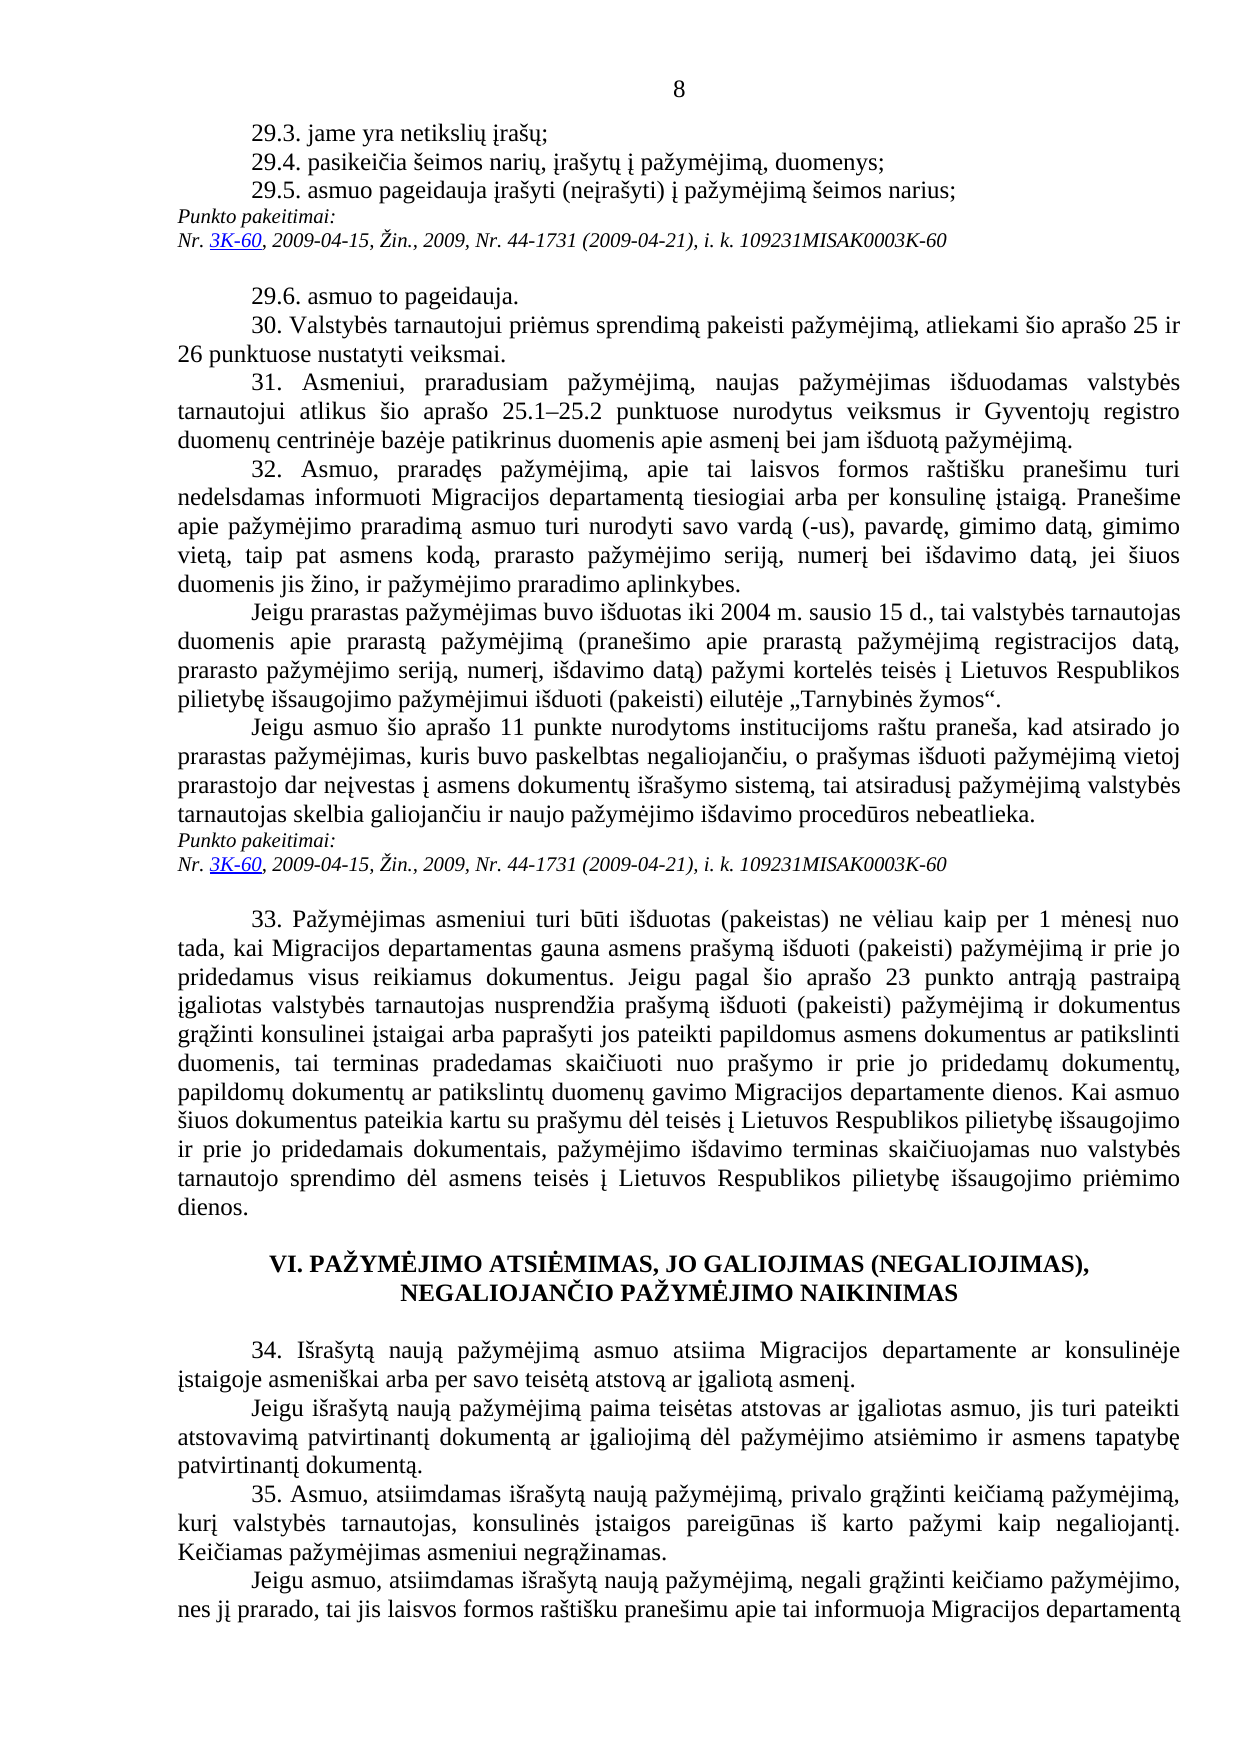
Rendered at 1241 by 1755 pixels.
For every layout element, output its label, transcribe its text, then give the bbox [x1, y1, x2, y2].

text 35. Asmuo, atsiimdamas išrašytą naują pažymėjimą, privalo grąžinti keičiamą pažymėjimą, kurį valstybės tarnautojas, konsulinės įstaigos pareigūnas iš karto pažymi kaip negaliojantį. Keičiamas pažymėjimas asmeniui negrąžinamas. [177, 1479, 1181, 1566]
text 29.4. pasikeičia šeimos narių, įrašytų į pažymėjimą, duomenys; [177, 147, 1181, 176]
text Nr. 3K-60, 2009-04-15, Žin., 2009, Nr. 44-1731 (2009-04-21), i. k. 109231MISAK0003K-60 [177, 852, 1181, 876]
text Jeigu išrašytą naują pažymėjimą paima teisėtas atstovas ar įgaliotas asmuo, jis turi pateikti atstovavimą patvirtinantį dokumentą ar įgaliojimą dėl pažymėjimo atsiėmimo ir asmens tapatybę patvirtinantį dokumentą. [177, 1393, 1181, 1479]
text 34. Išrašytą naują pažymėjimą asmuo atsiima Migracijos departamente ar konsulinėje įstaigoje asmeniškai arba per savo teisėtą atstovą ar įgaliotą asmenį. [177, 1336, 1181, 1393]
text VI. PAŽYMĖJIMO ATSIĖMIMAS, JO GALIOJIMAS (NEGALIOJIMAS), NEGALIOJANČIO PAŽYMĖJIMO NAIKINIMAS [177, 1249, 1181, 1307]
text 33. Pažymėjimas asmeniui turi būti išduotas (pakeistas) ne vėliau kaip per 1 mėnesį nuo tada, kai Migracijos departamentas gauna asmens prašymą išduoti (pakeisti) pažymėjimą ir prie jo pridedamus visus reikiamus dokumentus. Jeigu pagal šio aprašo 23 punkto antrąją pastraipą įgaliotas valstybės tarnautojas nusprendžia prašymą išduoti (pakeisti) pažymėjimą ir dokumentus grąžinti konsulinei įstaigai arba paprašyti jos pateikti papildomus asmens dokumentus ar patikslinti duomenis, tai terminas pradedamas skaičiuoti nuo prašymo ir prie jo pridedamų dokumentų, papildomų dokumentų ar patikslintų duomenų gavimo Migracijos departamente dienos. Kai asmuo šiuos dokumentus pateikia kartu su prašymu dėl teisės į Lietuvos Respublikos pilietybę išsaugojimo ir prie jo pridedamais dokumentais, pažymėjimo išdavimo terminas skaičiuojamas nuo valstybės tarnautojo sprendimo dėl asmens teisės į Lietuvos Respublikos pilietybę išsaugojimo priėmimo dienos. [177, 904, 1181, 1221]
text 29.6. asmuo to pageidauja. [177, 281, 1181, 310]
text Punkto pakeitimai: [177, 204, 1181, 228]
text Jeigu asmuo, atsiimdamas išrašytą naują pažymėjimą, negali grąžinti keičiamo pažymėjimo, nes jį prarado, tai jis laisvos formos raštišku pranešimu apie tai informuoja Migracijos departamentą [177, 1566, 1181, 1623]
text 30. Valstybės tarnautojui priėmus sprendimą pakeisti pažymėjimą, atliekami šio aprašo 25 ir 26 punktuose nustatyti veiksmai. [177, 310, 1181, 367]
text Punkto pakeitimai: [177, 827, 1181, 852]
text 29.5. asmuo pageidauja įrašyti (neįrašyti) į pažymėjimą šeimos narius; [177, 176, 1181, 204]
text 31. Asmeniui, praradusiam pažymėjimą, naujas pažymėjimas išduodamas valstybės tarnautojui atlikus šio aprašo 25.1–25.2 punktuose nurodytus veiksmus ir Gyventojų registro duomenų centrinėje bazėje patikrinus duomenis apie asmenį bei jam išduotą pažymėjimą. [177, 367, 1181, 454]
text 29.3. jame yra netikslių įrašų; [177, 118, 1181, 147]
text Jeigu prarastas pažymėjimas buvo išduotas iki 2004 m. sausio 15 d., tai valstybės tarnautojas duomenis apie prarastą pažymėjimą (pranešimo apie prarastą pažymėjimą registracijos datą, prarasto pažymėjimo seriją, numerį, išdavimo datą) pažymi kortelės teisės į Lietuvos Respublikos pilietybę išsaugojimo pažymėjimui išduoti (pakeisti) eilutėje „Tarnybinės žymos“. [177, 597, 1181, 712]
text 32. Asmuo, praradęs pažymėjimą, apie tai laisvos formos raštišku pranešimu turi nedelsdamas informuoti Migracijos departamentą tiesiogiai arba per konsulinę įstaigą. Pranešime apie pažymėjimo praradimą asmuo turi nurodyti savo vardą (-us), pavardę, gimimo datą, gimimo vietą, taip pat asmens kodą, prarasto pažymėjimo seriją, numerį bei išdavimo datą, jei šiuos duomenis jis žino, ir pažymėjimo praradimo aplinkybes. [177, 454, 1181, 597]
text Nr. 3K-60, 2009-04-15, Žin., 2009, Nr. 44-1731 (2009-04-21), i. k. 109231MISAK0003K-60 [177, 228, 1181, 252]
text Jeigu asmuo šio aprašo 11 punkte nurodytoms institucijoms raštu praneša, kad atsirado jo prarastas pažymėjimas, kuris buvo paskelbtas negaliojančiu, o prašymas išduoti pažymėjimą vietoj prarastojo dar neįvestas į asmens dokumentų išrašymo sistemą, tai atsiradusį pažymėjimą valstybės tarnautojas skelbia galiojančiu ir naujo pažymėjimo išdavimo procedūros nebeatlieka. [177, 712, 1181, 827]
